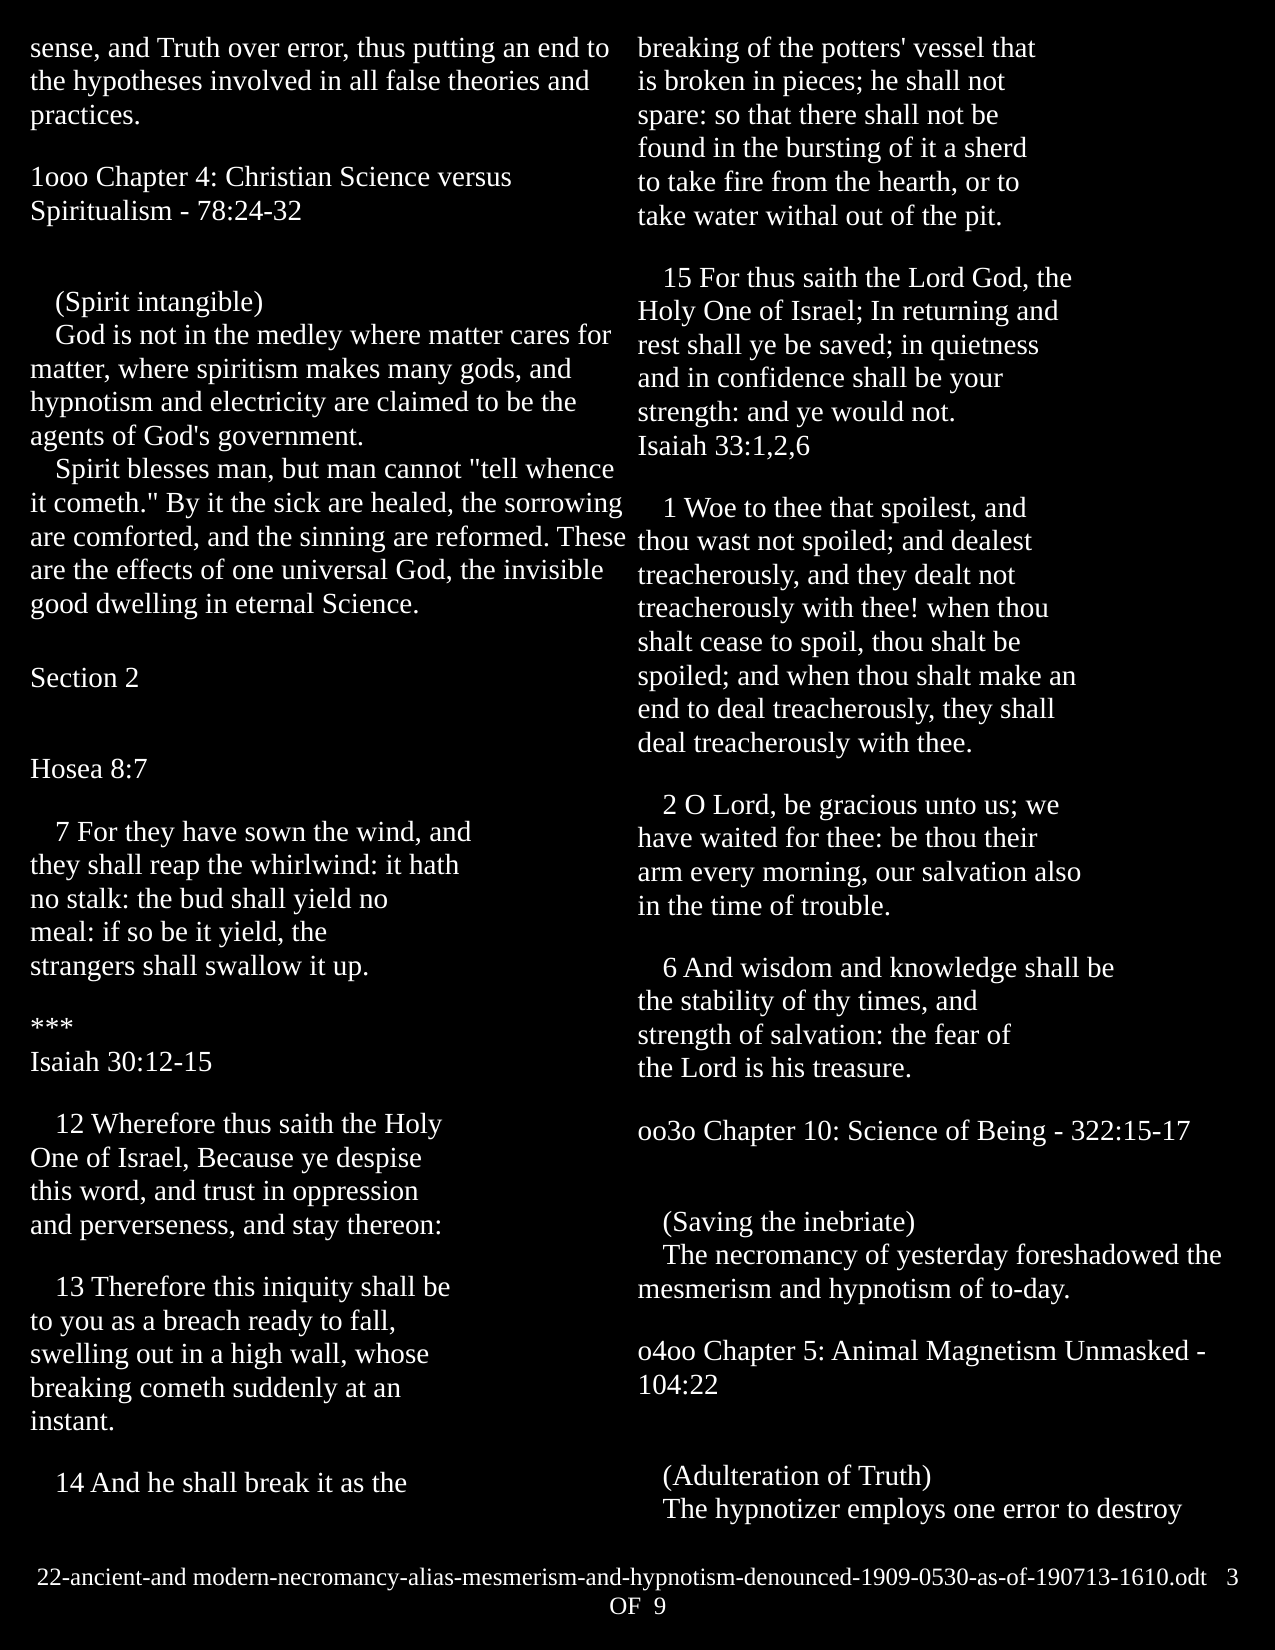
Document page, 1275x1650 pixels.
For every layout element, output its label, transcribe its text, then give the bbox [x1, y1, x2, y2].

text Hosea 8:7 7 For they have sown the wind, and they shall reap the whirlwind: it hath no stalk: the bud shall yield no meal: if so be it yield, the strangers shall swallow it up. *** Isaiah 30:12-15 12 Wherefore thus saith the Holy One of Israel, Because ye despise this word, and trust in oppression and perverseness, and stay thereon: 13 Therefore this iniquity shall be to you as a breach ready to fall, swelling out in a high wall, whose breaking cometh suddenly at an instant. 14 And he shall break it as the breaking of the potters' vessel that is broken in pieces; he shall not spare: so that there shall not be found in the bursting of it a sherd to take fire from the hearth, or to take water withal out of the pit. 15 For thus saith the Lord God, the Holy One of Israel; In returning and rest shall ye be saved; in quietness and in confidence shall be your strength: and ye would not. Isaiah 33:1,2,6 1 Woe to thee that spoilest, and thou wast not spoiled; and dealest treacherously, and they dealt not treacherously with thee! when thou shalt cease to spoil, thou shalt be spoiled; and when thou shalt make an end to deal treacherously, they shall deal treacherously with thee. 2 O Lord, be gracious unto us; we have waited for thee: be thou their arm every morning, our salvation also in the time of trouble. 6 And wisdom and knowledge shall be the stability of thy times, and strength of salvation: the fear of the Lord is his treasure. oo3o Chapter 10: Science of Being - 322:15-17 (Saving the inebriate) The necromancy of yesterday foreshadowed the mesmerism and hypnotism of to-day. o4oo Chapter 5: Animal Magnetism Unmasked - 104:22 (Adulteration of Truth) The hypnotizer employs one error to destroy another. If he heals sickness through a belief, and a belief originally caused the sickness, it is a case of the greater error overcoming the lesser. This greater error thereafter occupies the ground, leaving the case worse than before it was grasped by the stronger error. o2oo Chapter 7: Physiology - 185:22,32-10 (Jesus and hypnotism) Jesus cast out evil and healed the sick, not only without drugs, but without hypnotism, which is the reverse of ethical and pathological Truth-power. (False stimulus) A patient under the influence of mortal mind is healed only by removing the influence on him of this mind, by emptying his thought of the false stimulus and reaction of will-power and filling it with the divine energies of Truth. Christian Science destroys material beliefs through the understanding of Spirit, and the thoroughness of this work determines health. Erring human mind-forces can work only evil under whatever name or pretence they are employed; for Spirit and matter, good and evil, light and darkness, cannot mingle. oo1o Chapter 12: Christian Science Practice - 398:27 (The action of faith) Even a blind faith removes bodily ailments for a season, but hypnotism changes such ills into new and more difficult forms of disease. The Science of Mind must come to the rescue, to work a radical cure. Then we understand the process. The great fact remains that evil is not mind. Evil has no power, no intelligence, for God is good, and therefore good is infinite, is All. [30, 30, 1245, 1525]
text sense, and Truth over error, thus putting an end to the hypotheses involved in all false theories and practices. 1ooo Chapter 4: Christian Science versus Spiritualism - 78:24-32 (Spirit intangible) God is not in the medley where matter cares for matter, where spiritism makes many gods, and hypnotism and electricity are claimed to be the agents of God's government. Spirit blesses man, but man cannot "tell whence it cometh." By it the sick are healed, the sorrowing are comforted, and the sinning are reformed. These are the effects of one universal God, the invisible good dwelling in eternal Science. [30, 30, 637, 619]
text Section 2 [30, 661, 637, 694]
